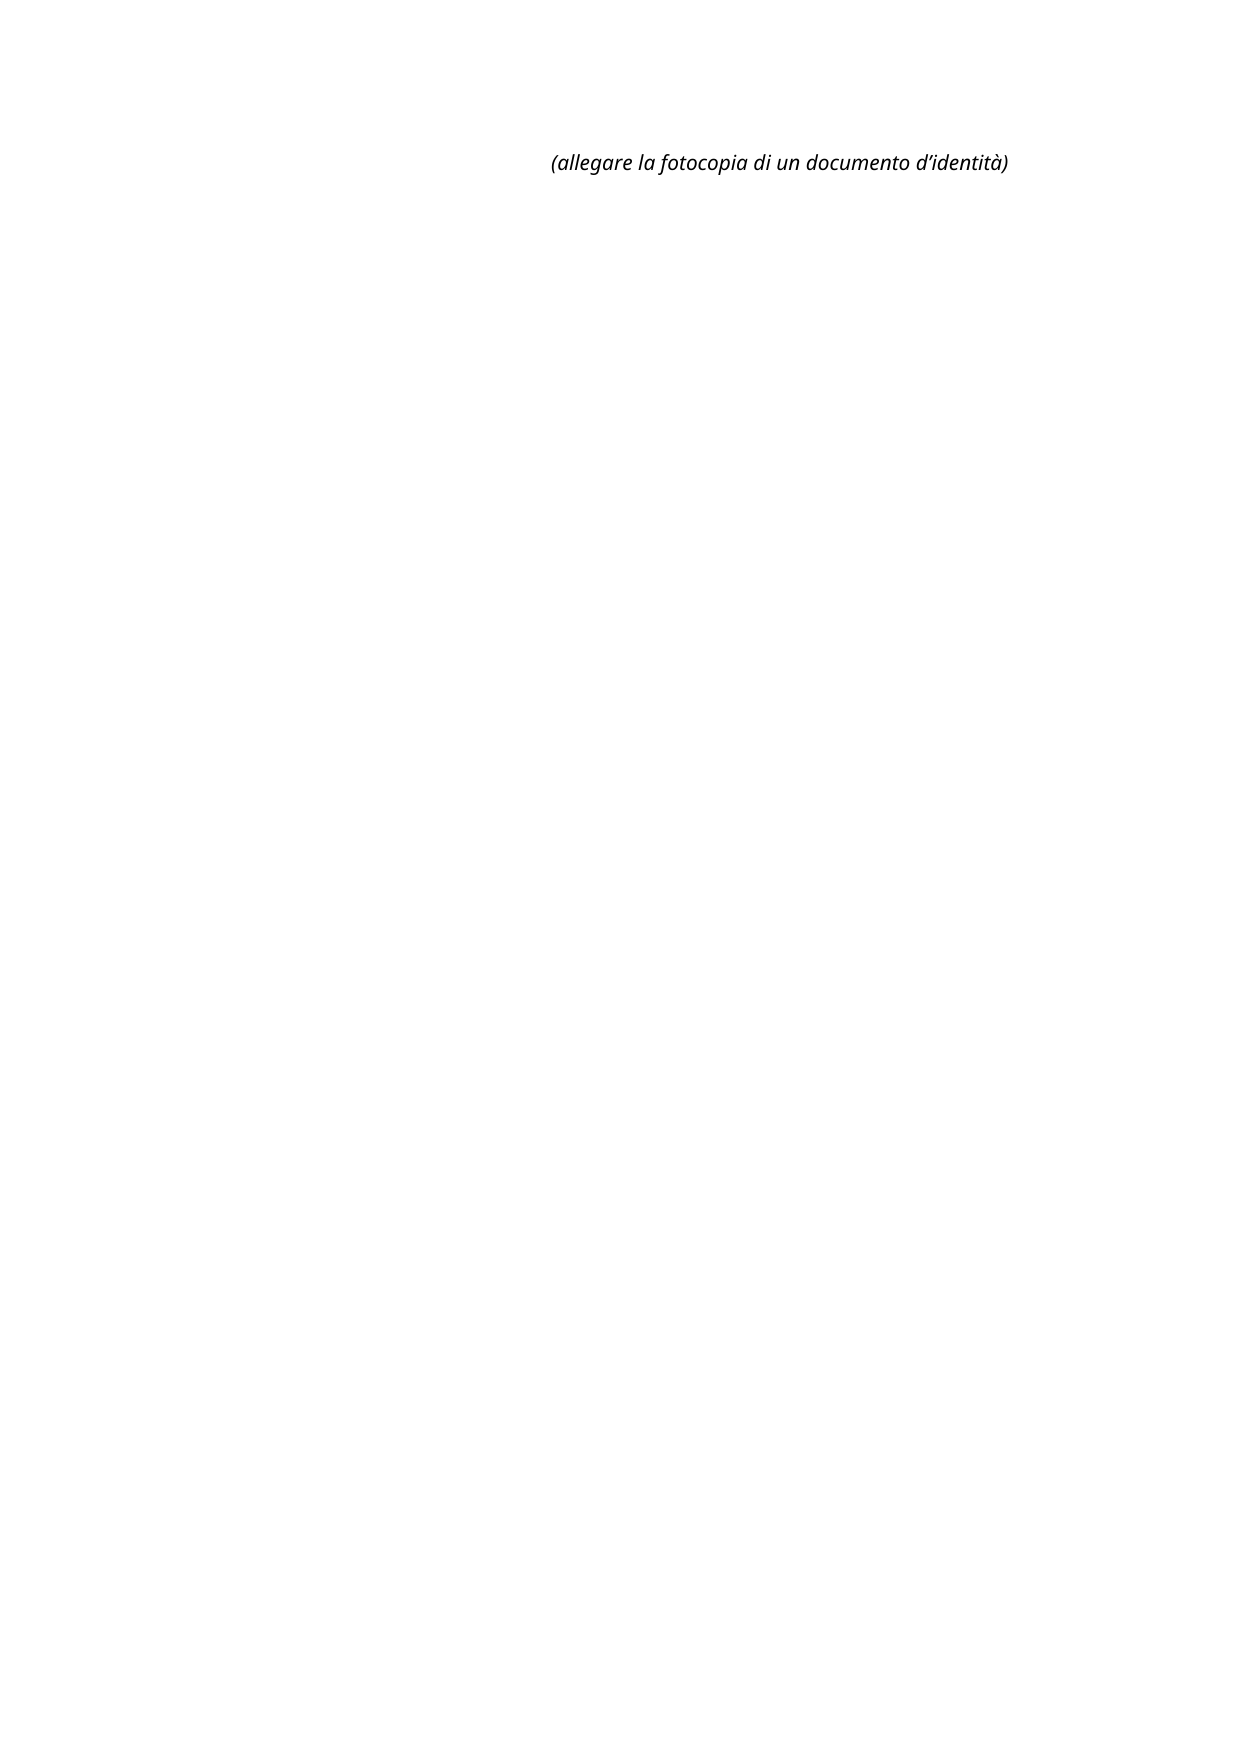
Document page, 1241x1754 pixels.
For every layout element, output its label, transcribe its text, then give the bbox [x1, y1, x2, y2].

text (allegare la fotocopia di un documento d’identità) [118, 148, 1122, 176]
